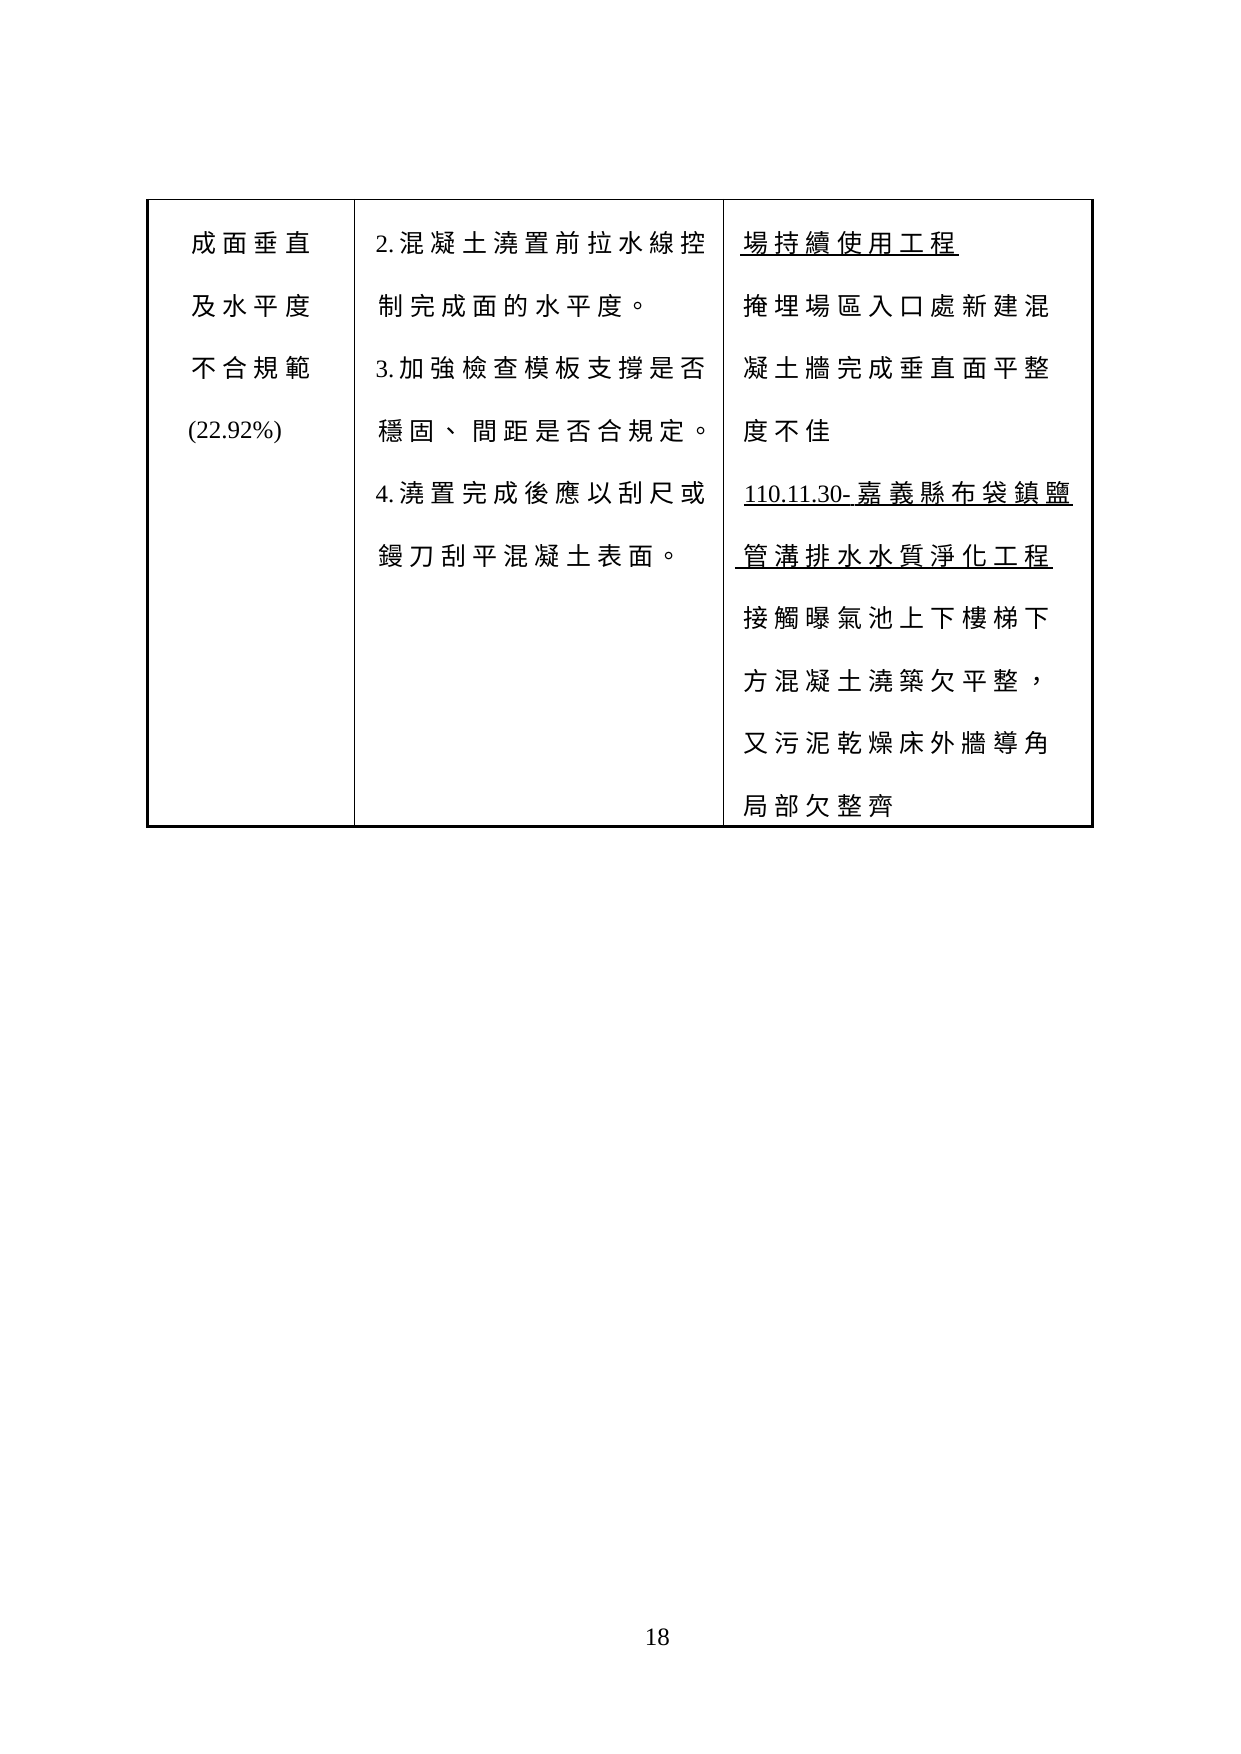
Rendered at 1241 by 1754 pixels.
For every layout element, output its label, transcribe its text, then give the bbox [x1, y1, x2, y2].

table_cell 確實檢查模板放樣、組立位置是否正確。 混凝土澆置前拉水線控制完成面的水平度。 加強檢查模板支撐是否穩固、間距是否合規定。 澆置完成後應以刮尺或鏝刀刮平混凝土表面。 [355, 200, 723, 825]
table_cell 成面垂直及水平度不合規範 (22.92%) [149, 200, 354, 825]
table_cell 場持續使用工程 掩埋場區入口處新建混凝土牆完成垂直面平整度不佳 110.11.30-嘉義縣布袋鎮鹽管溝排水水質淨化工程 接觸曝氣池上下樓梯下方混凝土澆築欠平整，又污泥乾燥床外牆導角局部欠整齊 [724, 200, 1091, 825]
